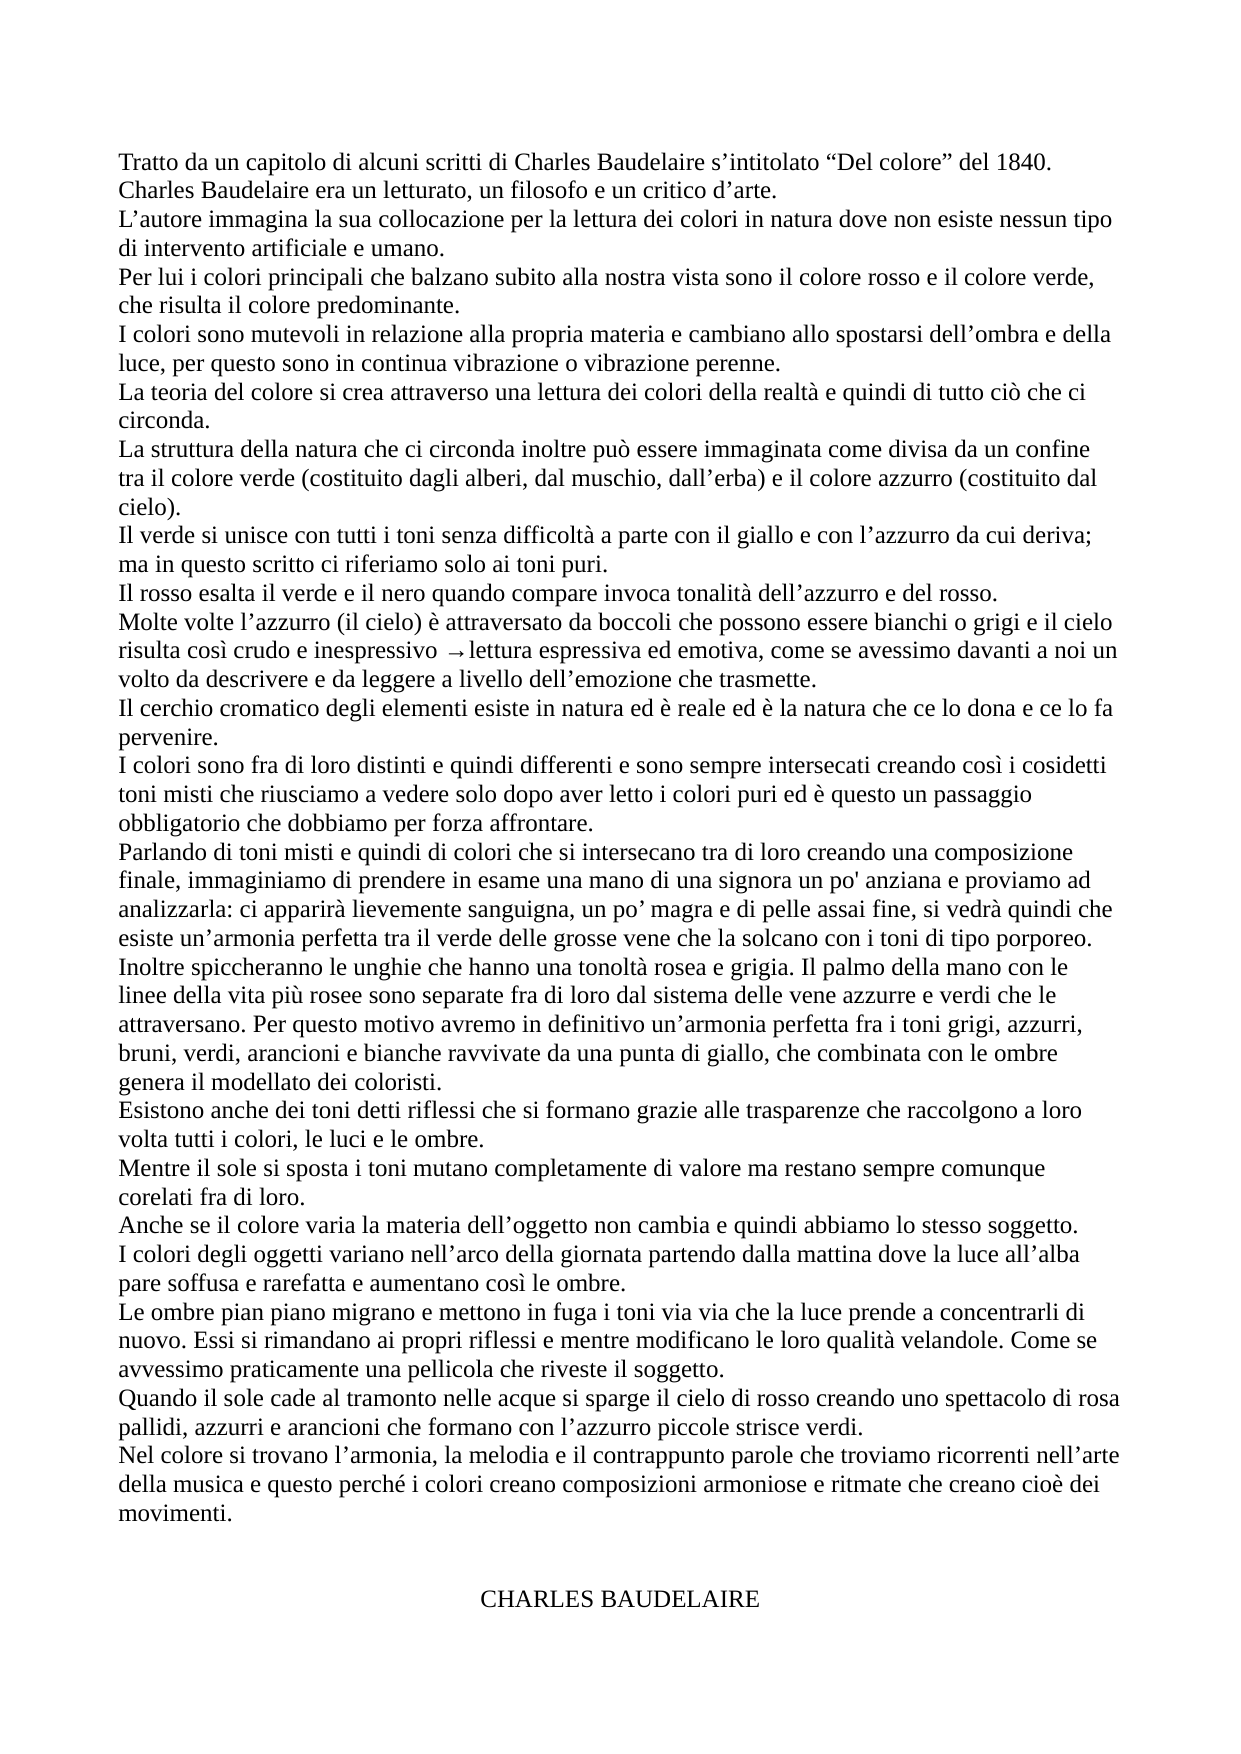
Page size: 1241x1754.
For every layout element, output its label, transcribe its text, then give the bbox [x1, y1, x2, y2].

text La struttura della natura che ci circonda inoltre può essere immaginata come divisa da un confine tra il colore verde (costituito dagli alberi, dal muschio, dall’erba) e il colore azzurro (costituito dal cielo). [118, 434, 1122, 521]
text Nel colore si trovano l’armonia, la melodia e il contrappunto parole che troviamo ricorrenti nell’arte della musica e questo perché i colori creano composizioni armoniose e ritmate che creano cioè dei movimenti. [118, 1441, 1122, 1527]
text Esistono anche dei toni detti riflessi che si formano grazie alle trasparenze che raccolgono a loro volta tutti i colori, le luci e le ombre. [118, 1096, 1122, 1153]
text I colori degli oggetti variano nell’arco della giornata partendo dalla mattina dove la luce all’alba pare soffusa e rarefatta e aumentano così le ombre. [118, 1239, 1122, 1297]
text L’autore immagina la sua collocazione per la lettura dei colori in natura dove non esiste nessun tipo di intervento artificiale e umano. [118, 204, 1122, 262]
text La teoria del colore si crea attraverso una lettura dei colori della realtà e quindi di tutto ciò che ci circonda. [118, 377, 1122, 434]
text Quando il sole cade al tramonto nelle acque si sparge il cielo di rosso creando uno spettacolo di rosa pallidi, azzurri e arancioni che formano con l’azzurro piccole strisce verdi. [118, 1383, 1122, 1441]
text Il rosso esalta il verde e il nero quando compare invoca tonalità dell’azzurro e del rosso. [118, 578, 1122, 607]
text Tratto da un capitolo di alcuni scritti di Charles Baudelaire s’intitolato “Del colore” del 1840. [118, 147, 1122, 176]
text I colori sono mutevoli in relazione alla propria materia e cambiano allo spostarsi dell’ombra e della luce, per questo sono in continua vibrazione o vibrazione perenne. [118, 319, 1122, 377]
text CHARLES BAUDELAIRE [118, 1584, 1122, 1613]
text Parlando di toni misti e quindi di colori che si intersecano tra di loro creando una composizione finale, immaginiamo di prendere in esame una mano di una signora un po' anziana e proviamo ad analizzarla: ci apparirà lievemente sanguigna, un po’ magra e di pelle assai fine, si vedrà quindi che esiste un’armonia perfetta tra il verde delle grosse vene che la solcano con i toni di tipo porporeo. Inoltre spiccheranno le unghie che hanno una tonoltà rosea e grigia. Il palmo della mano con le linee della vita più rosee sono separate fra di loro dal sistema delle vene azzurre e verdi che le attraversano. Per questo motivo avremo in definitivo un’armonia perfetta fra i toni grigi, azzurri, bruni, verdi, arancioni e bianche ravvivate da una punta di giallo, che combinata con le ombre genera il modellato dei coloristi. [118, 837, 1122, 1096]
text I colori sono fra di loro distinti e quindi differenti e sono sempre intersecati creando così i cosidetti toni misti che riusciamo a vedere solo dopo aver letto i colori puri ed è questo un passaggio obbligatorio che dobbiamo per forza affrontare. [118, 751, 1122, 837]
text Anche se il colore varia la materia dell’oggetto non cambia e quindi abbiamo lo stesso soggetto. [118, 1211, 1122, 1239]
text Il cerchio cromatico degli elementi esiste in natura ed è reale ed è la natura che ce lo dona e ce lo fa pervenire. [118, 693, 1122, 751]
text Molte volte l’azzurro (il cielo) è attraversato da boccoli che possono essere bianchi o grigi e il cielo risulta così crudo e inespressivo →lettura espressiva ed emotiva, come se avessimo davanti a noi un volto da descrivere e da leggere a livello dell’emozione che trasmette. [118, 607, 1122, 693]
text Per lui i colori principali che balzano subito alla nostra vista sono il colore rosso e il colore verde, che risulta il colore predominante. [118, 262, 1122, 319]
text Il verde si unisce con tutti i toni senza difficoltà a parte con il giallo e con l’azzurro da cui deriva; ma in questo scritto ci riferiamo solo ai toni puri. [118, 521, 1122, 578]
text Mentre il sole si sposta i toni mutano completamente di valore ma restano sempre comunque corelati fra di loro. [118, 1153, 1122, 1211]
text Charles Baudelaire era un letturato, un filosofo e un critico d’arte. [118, 176, 1122, 204]
text Le ombre pian piano migrano e mettono in fuga i toni via via che la luce prende a concentrarli di nuovo. Essi si rimandano ai propri riflessi e mentre modificano le loro qualità velandole. Come se avvessimo praticamente una pellicola che riveste il soggetto. [118, 1297, 1122, 1383]
